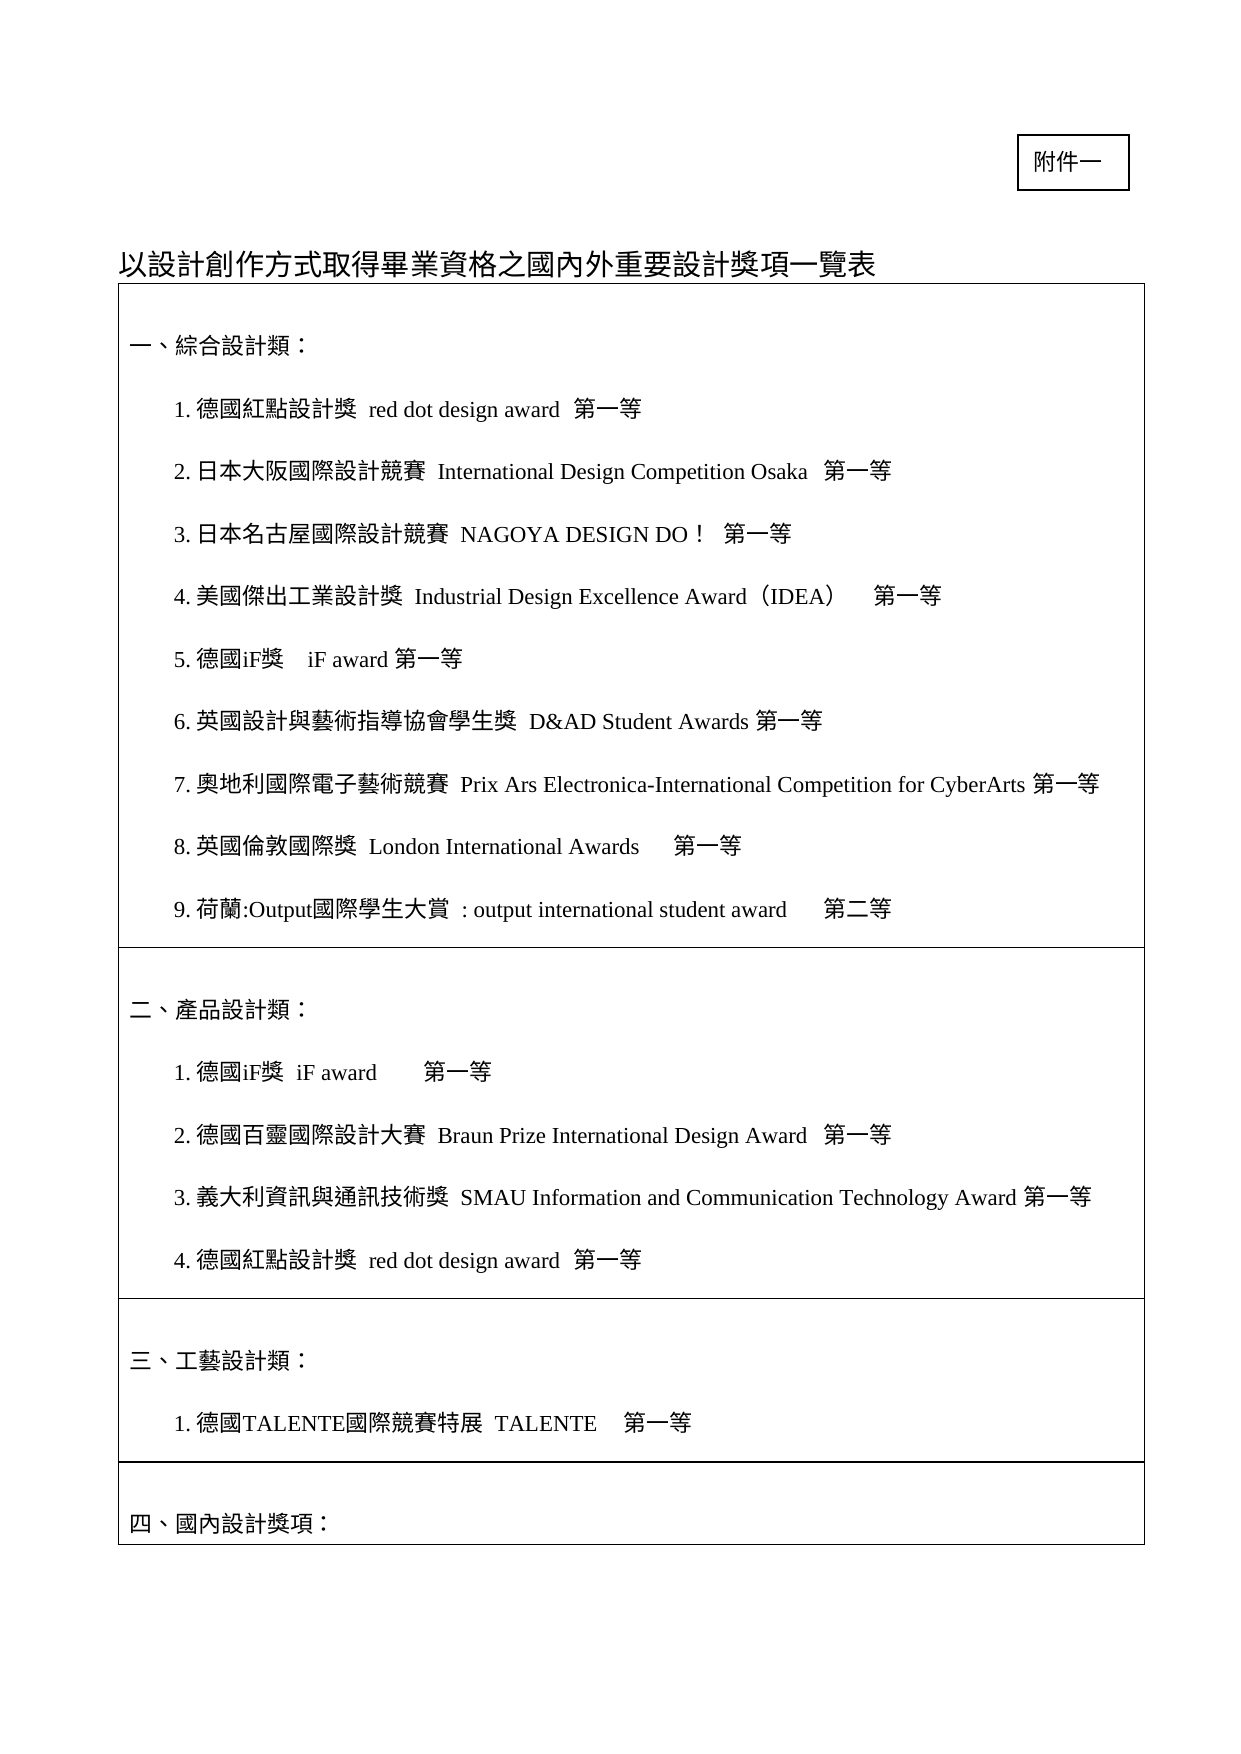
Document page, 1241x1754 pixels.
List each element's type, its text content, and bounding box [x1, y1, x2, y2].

text 附件一 [1034, 143, 1113, 177]
table_cell 四、國內設計獎項： [119, 1463, 1144, 1544]
table_cell 二、產品設計類： 1. 德國iF獎 iF award 第一等 2. 德國百靈國際設計大賽 Braun Prize International Design Award 第一等 3. 義大利資訊與通訊技術獎 SMAU Information and Communication Technology Award 第一等 4. 德國紅點設計獎 red dot design award 第一等 [119, 948, 1144, 1298]
text 以設計創作方式取得畢業資格之國內外重要設計獎項一覽表 [118, 221, 1122, 283]
table_header 一、綜合設計類： 1. 德國紅點設計獎 red dot design award 第一等 2. 日本大阪國際設計競賽 International Design Competition Osaka 第一等 3. 日本名古屋國際設計競賽 NAGOYA DESIGN DO！ 第一等 4. 美國傑出工業設計獎 Industrial Design Excellence Award（IDEA） 第一等 5. 德國iF獎 iF award 第一等 6. 英國設計與藝術指導協會學生獎 D&AD Student Awards 第一等 7. 奧地利國際電子藝術競賽 Prix Ars Electronica-International Competition for CyberArts 第一等 8. 英國倫敦國際獎 London International Awards 第一等 9. 荷蘭:Output國際學生大賞 : output international student award 第二等 [119, 284, 1144, 947]
table_cell 三、工藝設計類： 1. 德國TALENTE國際競賽特展 TALENTE 第一等 [119, 1299, 1144, 1461]
